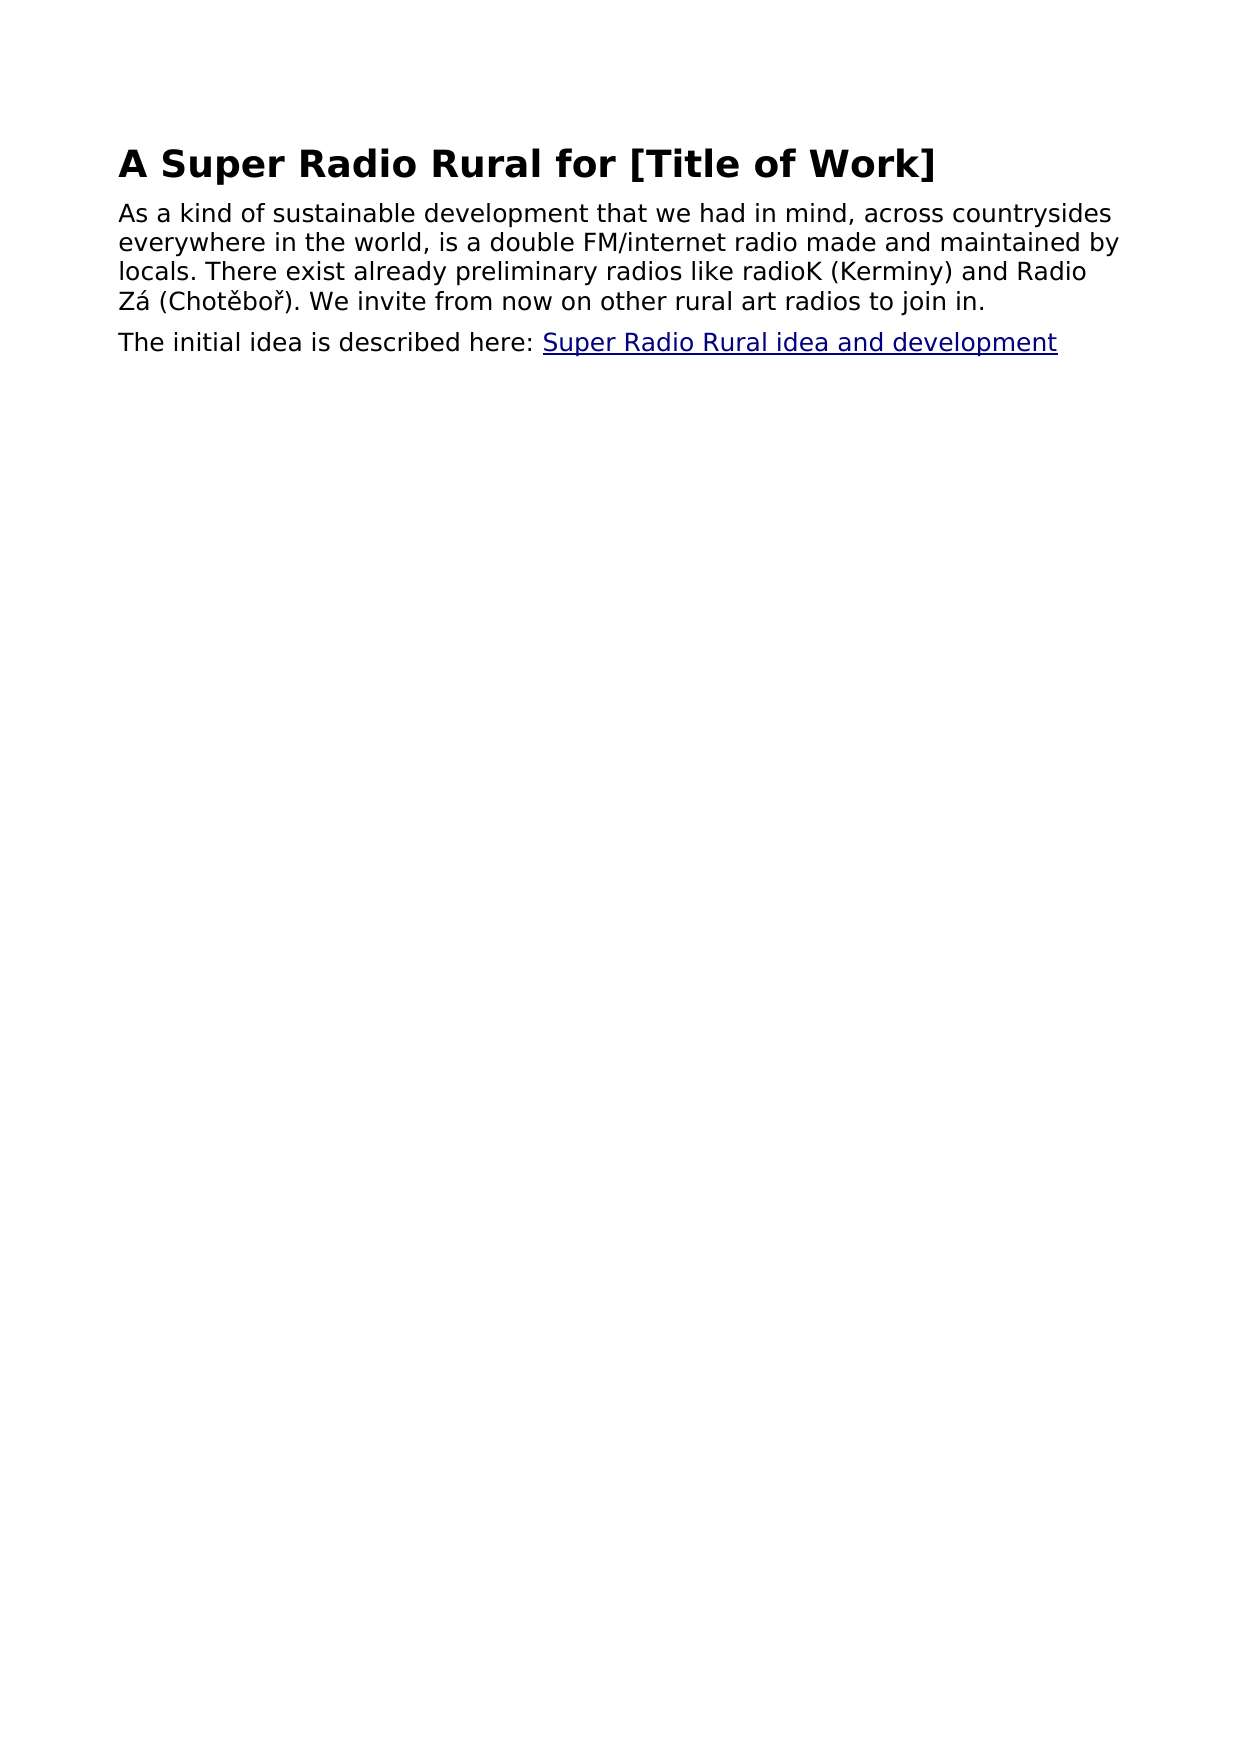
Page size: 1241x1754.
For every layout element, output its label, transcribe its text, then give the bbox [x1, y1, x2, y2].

text The initial idea is described here: Super Radio Rural idea and development [118, 328, 1122, 358]
subtitle A Super Radio Rural for [Title of Work] [118, 143, 1122, 187]
text As a kind of sustainable development that we had in mind, across countrysides everywhere in the world, is a double FM/internet radio made and maintained by locals. There exist already preliminary radios like radioK (Kerminy) and Radio Zá (Chotěboř). We invite from now on other rural art radios to join in. [118, 199, 1122, 316]
